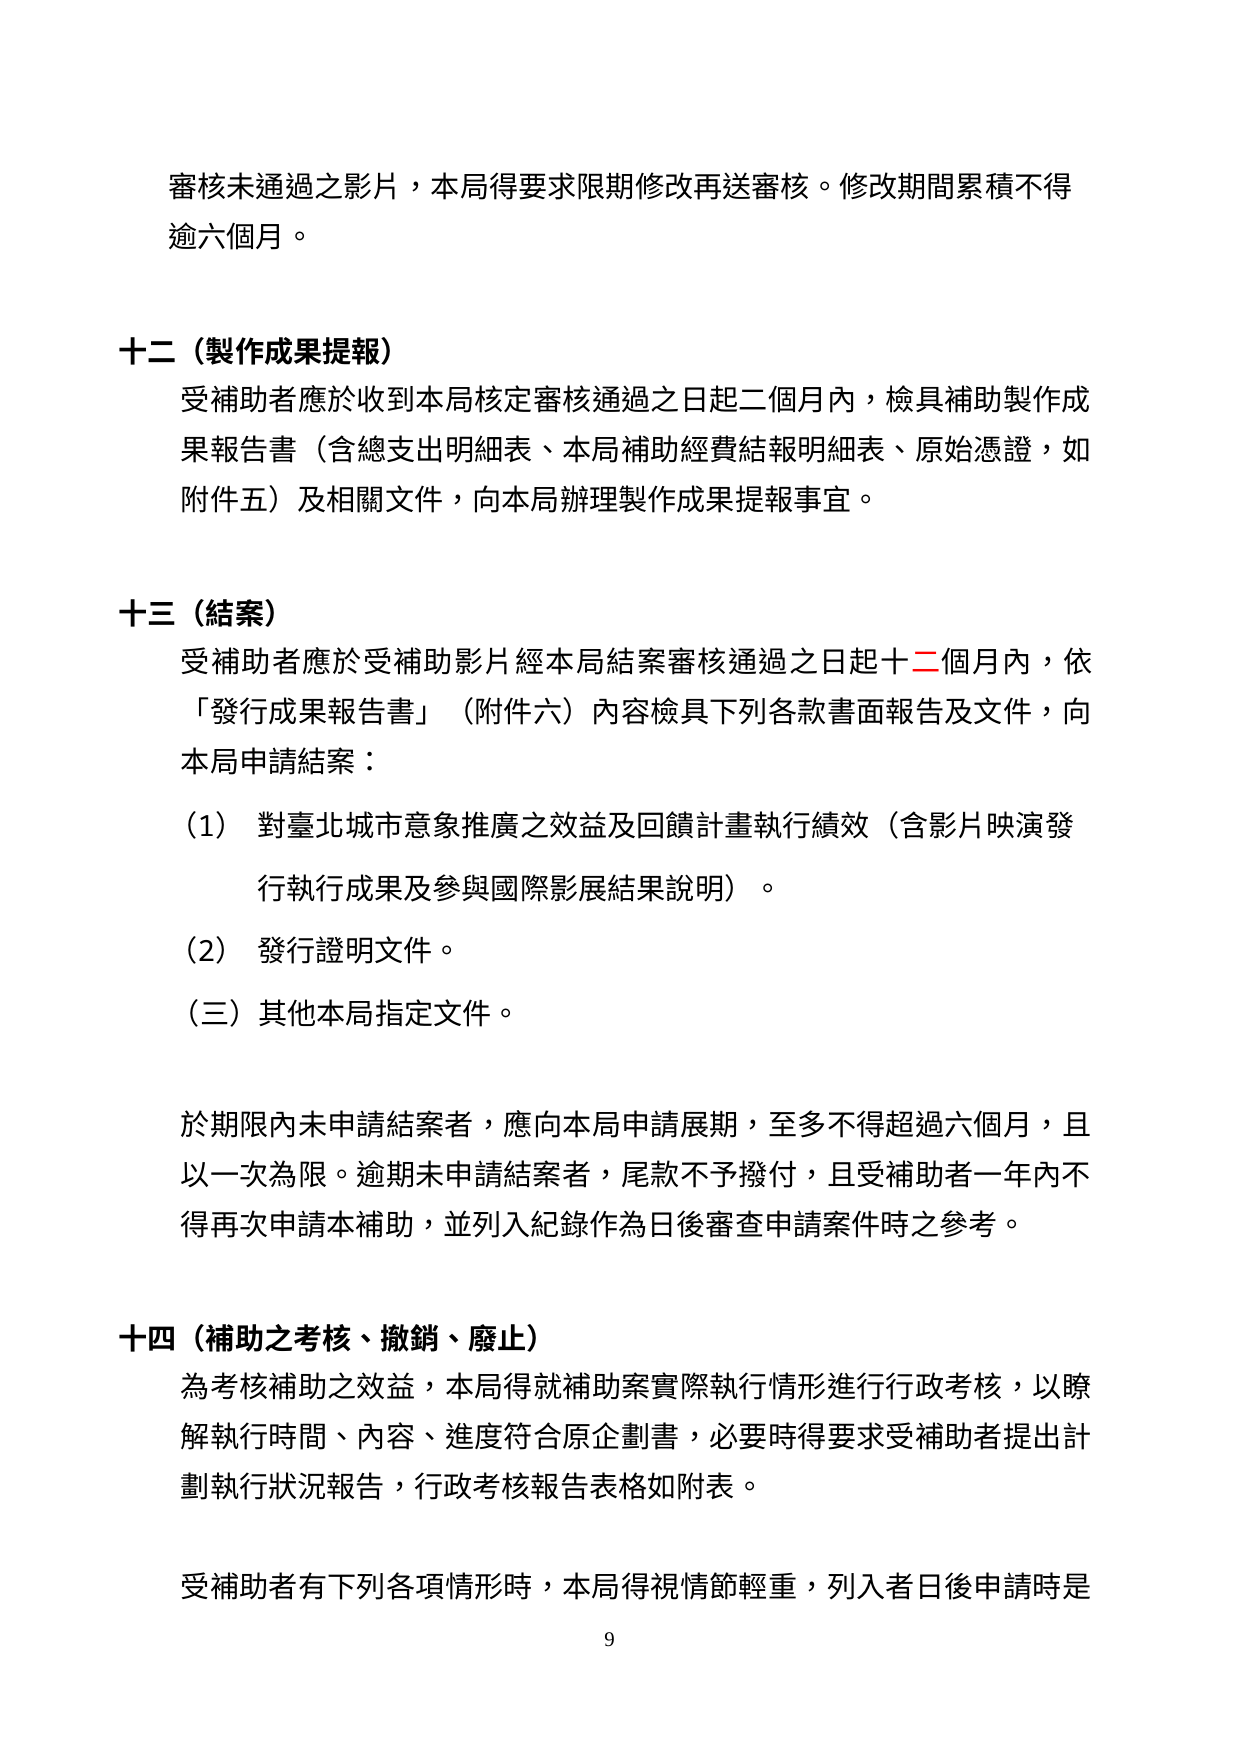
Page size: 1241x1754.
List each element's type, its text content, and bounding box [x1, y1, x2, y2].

text 審核未通過之影片，本局得要求限期修改再送審核。修改期間累積不得逾六個月。 [168, 108, 1092, 258]
text 於期限內未申請結案者，應向本局申請展期，至多不得超過六個月，且以一次為限。逾期未申請結案者，尾款不予撥付，且受補助者一年內不得再次申請本補助，並列入紀錄作為日後審查申請案件時之參考。 [181, 1095, 1092, 1245]
text 十三（結案） [118, 570, 1092, 633]
list 發行證明文件。 [168, 908, 1092, 970]
text （三）其他本局指定文件。 [118, 970, 1092, 1033]
text 受補助者應於受補助影片經本局結案審核通過之日起十二個月內，依「發行成果報告書」（附件六）內容檢具下列各款書面報告及文件，向本局申請結案： [181, 633, 1092, 783]
text 十四（補助之考核、撤銷、廢止） [118, 1295, 1092, 1358]
text 為考核補助之效益，本局得就補助案實際執行情形進行行政考核，以瞭解執行時間、內容、進度符合原企劃書，必要時得要求受補助者提出計劃執行狀況報告，行政考核報告表格如附表。 [181, 1358, 1092, 1508]
text 受補助者應於收到本局核定審核通過之日起二個月內，檢具補助製作成果報告書（含總支出明細表、本局補助經費結報明細表、原始憑證，如附件五）及相關文件，向本局辦理製作成果提報事宜。 [181, 370, 1092, 520]
text 行執行成果及參與國際影展結果說明）。 [257, 845, 1092, 908]
text 受補助者有下列各項情形時，本局得視情節輕重，列入者日後申請時是 [181, 1508, 1092, 1608]
list 對臺北城市意象推廣之效益及回饋計畫執行績效（含影片映演發 [168, 783, 1092, 845]
text 十二（製作成果提報） [118, 308, 1092, 370]
